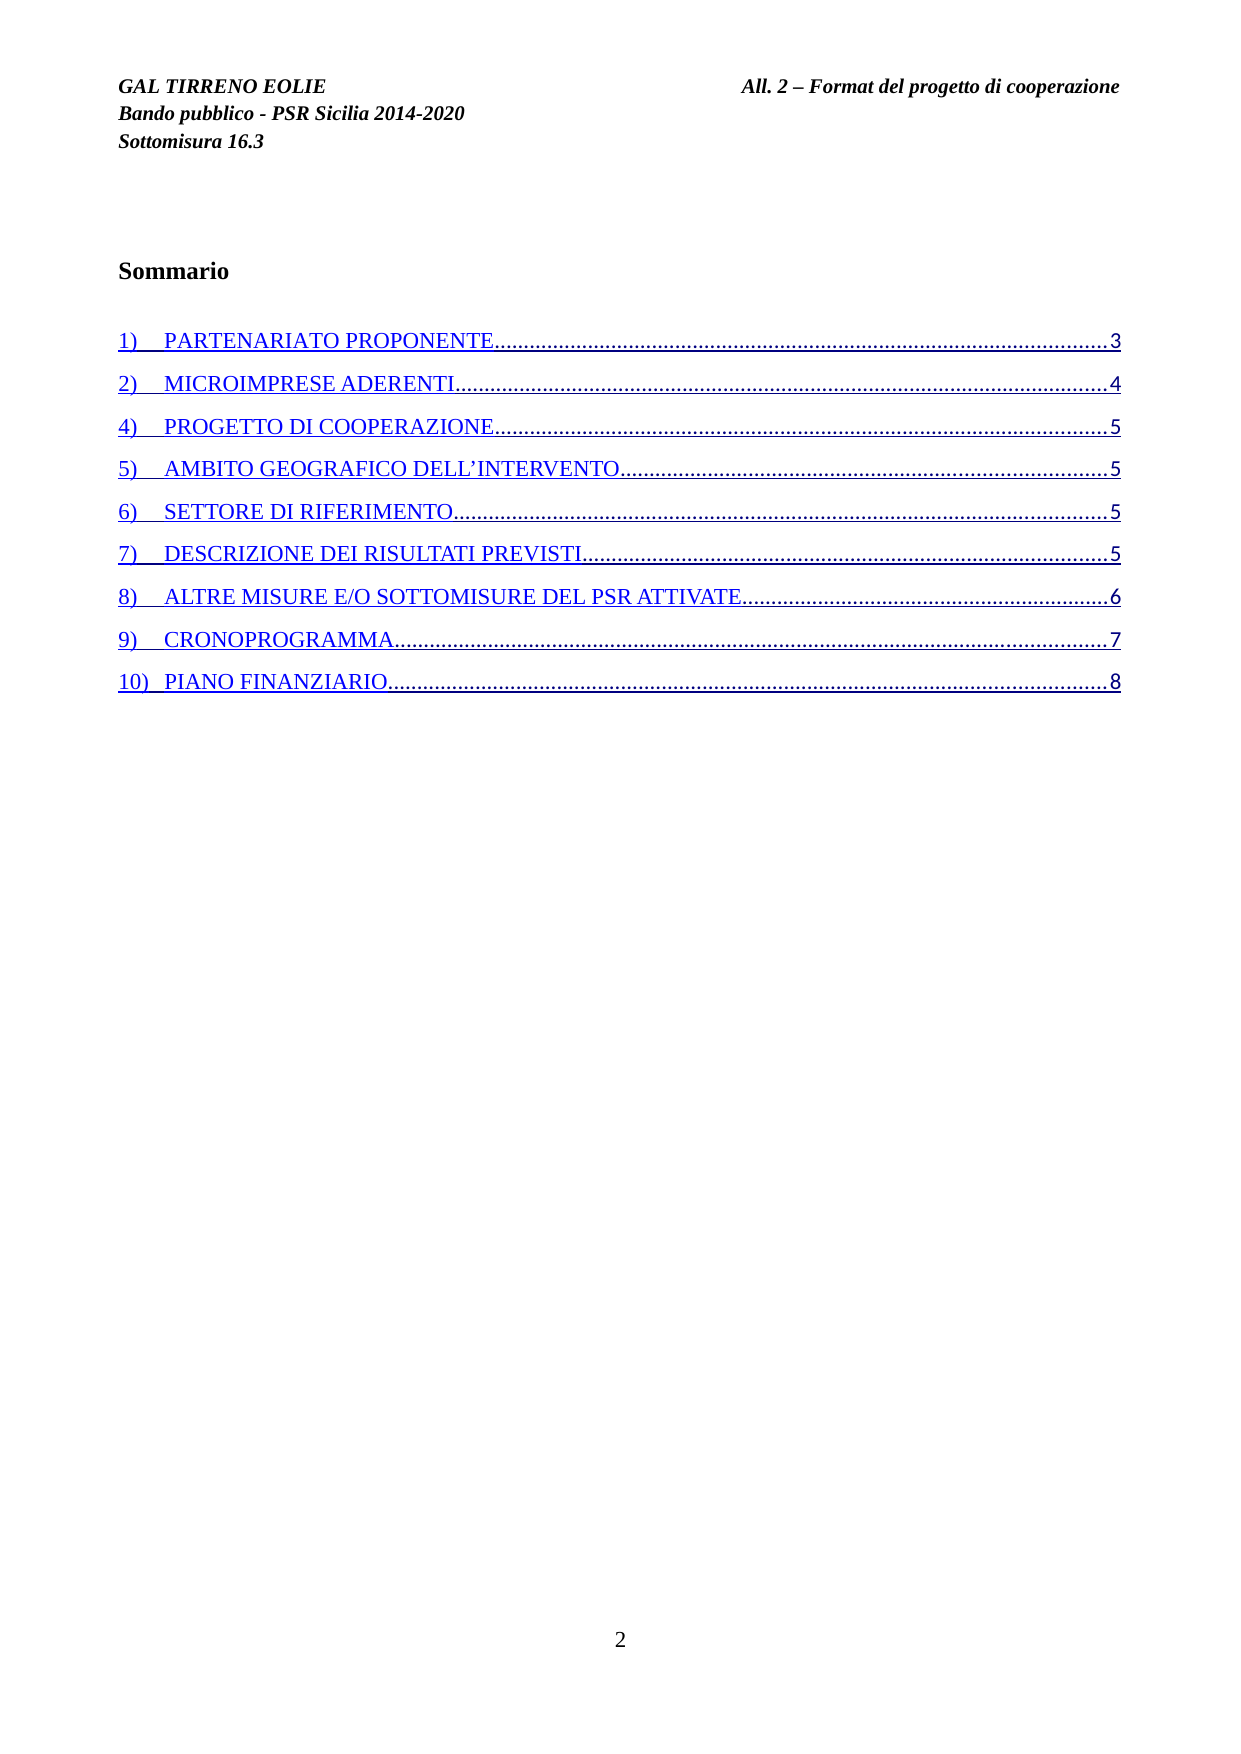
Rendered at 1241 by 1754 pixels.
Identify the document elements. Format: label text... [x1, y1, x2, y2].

text 4) PROGETTO DI COOPERAZIONE 5 [118, 412, 1122, 440]
text 1) PARTENARIATO PROPONENTE 3 [118, 327, 1122, 354]
text Sommario [118, 256, 1122, 285]
text 2) MICROIMPRESE ADERENTI 4 [118, 369, 1122, 397]
text 7) DESCRIZIONE DEI RISULTATI PREVISTI 5 [118, 539, 1122, 568]
text 8) ALTRE MISURE E/O SOTTOMISURE DEL PSR ATTIVATE 6 [118, 582, 1122, 610]
text 6) SETTORE DI RIFERIMENTO 5 [118, 497, 1122, 525]
text 10) PIANO FINANZIARIO 8 [118, 667, 1122, 695]
text 5) AMBITO GEOGRAFICO DELL’INTERVENTO 5 [118, 454, 1122, 482]
text 9) CRONOPROGRAMMA 7 [118, 625, 1122, 653]
